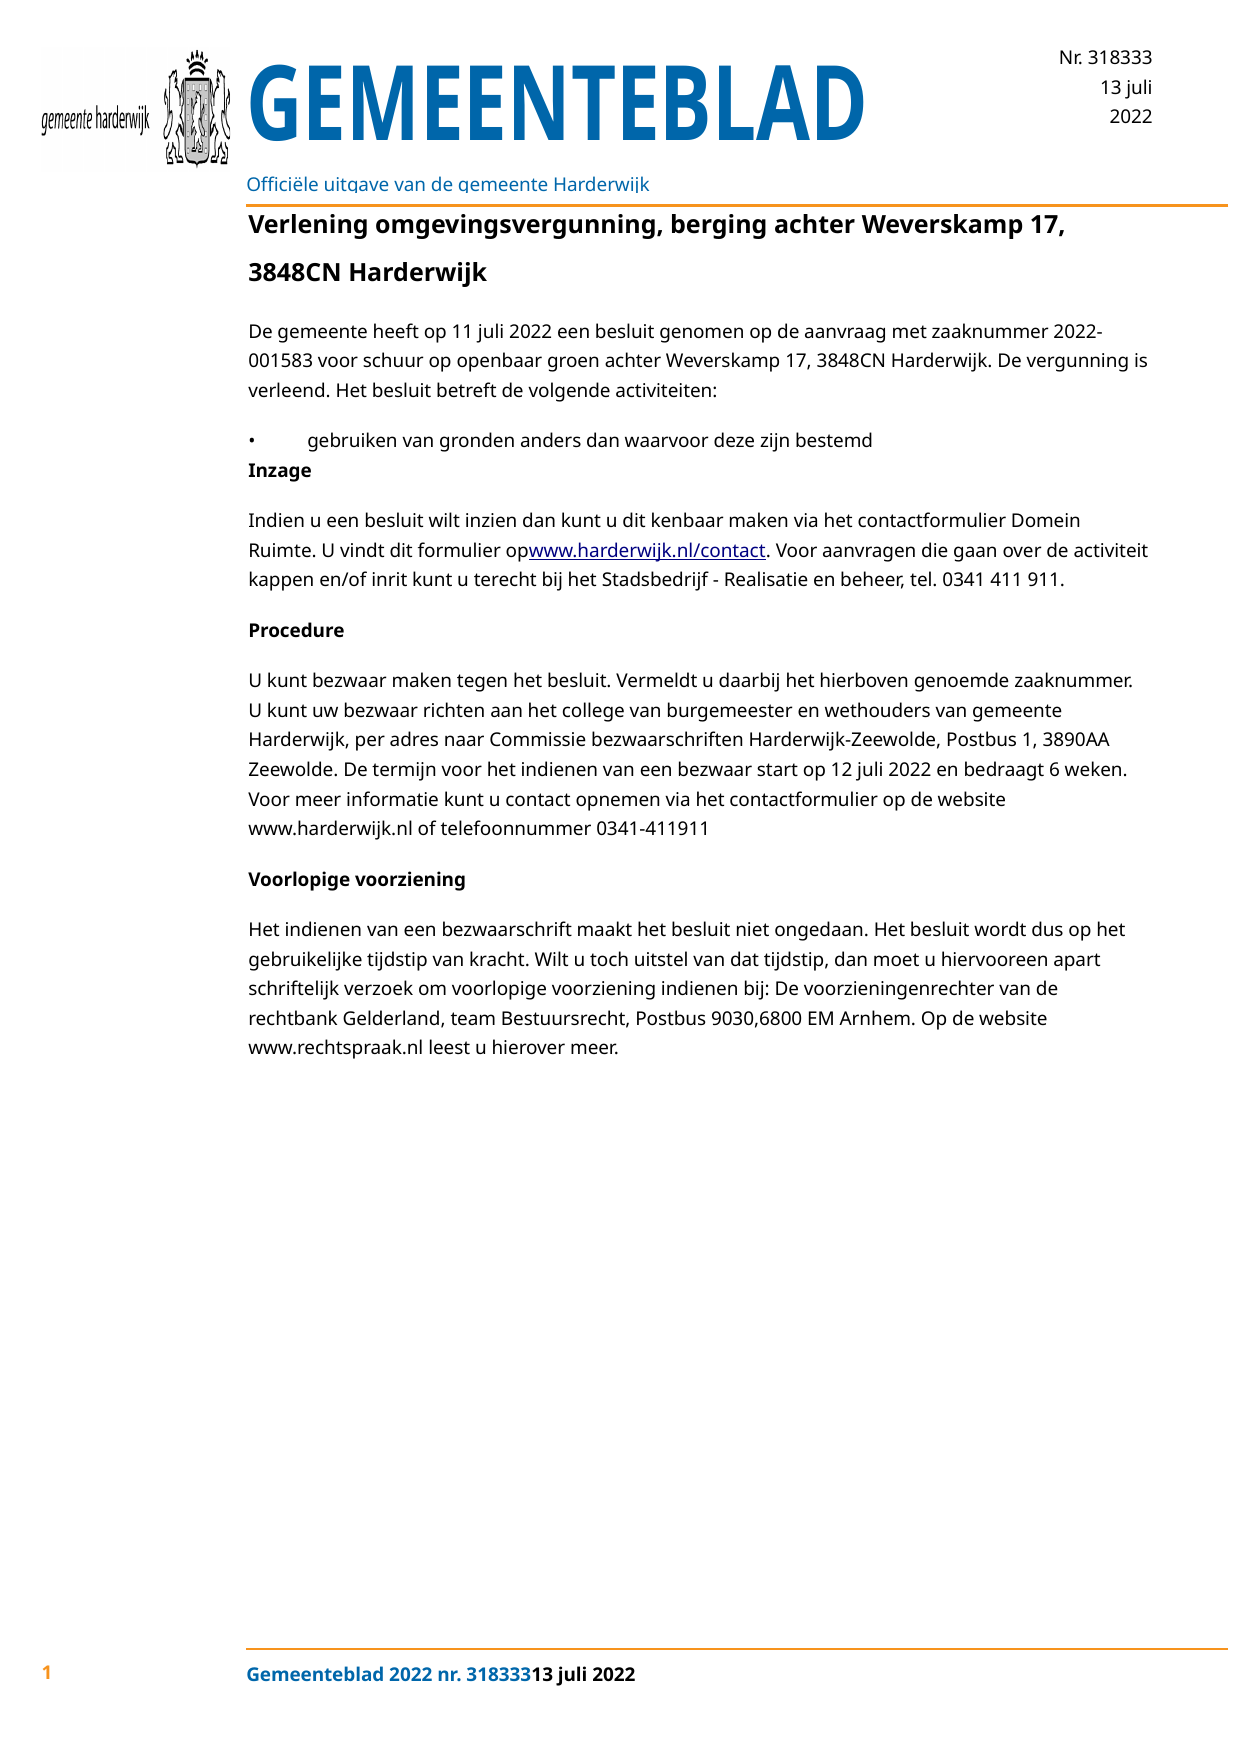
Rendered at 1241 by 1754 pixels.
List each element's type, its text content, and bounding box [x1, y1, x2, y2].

text U kunt bezwaar maken tegen het besluit. Vermeldt u daarbij het hierboven genoemde zaaknummer. U kunt uw bezwaar richten aan het college van burgemeester en wethouders van gemeente Harderwijk, per adres naar Commissie bezwaarschriften Harderwijk-Zeewolde, Postbus 1, 3890AA Zeewolde. De termijn voor het indienen van een bezwaar start op 12 juli 2022 en bedraagt 6 weken. Voor meer informatie kunt u contact opnemen via het contactformulier op de website www.harderwijk.nl of telefoonnummer 0341-411911 [248, 667, 1152, 841]
text Inzage [248, 457, 1152, 483]
text Procedure [248, 617, 1152, 643]
text Het indienen van een bezwaarschrift maakt het besluit niet ongedaan. Het besluit wordt dus op het gebruikelijke tijdstip van kracht. Wilt u toch uitstel van dat tijdstip, dan moet u hiervooreen apart schriftelijk verzoek om voorlopige voorziening indienen bij: De voorzieningenrechter van de rechtbank Gelderland, team Bestuursrecht, Postbus 9030,6800 EM Arnhem. Op de website www.rechtspraak.nl leest u hierover meer. [248, 916, 1152, 1060]
picture [41, 47, 231, 172]
text Indien u een besluit wilt inzien dan kunt u dit kenbaar maken via het contactformulier Domein Ruimte. U vindt dit formulier opwww.harderwijk.nl/contact. Voor aanvragen die gaan over de activiteit kappen en/of inrit kunt u terecht bij het Stadsbedrijf - Realisatie en beheer, tel. 0341 411 911. [248, 507, 1152, 592]
text Voorlopige voorziening [248, 866, 1152, 892]
text Verlening omgevingsvergunning, berging achter Weverskamp 17, 3848CN Harderwijk [248, 207, 1152, 288]
text De gemeente heeft op 11 juli 2022 een besluit genomen op de aanvraag met zaaknummer 2022-001583 voor schuur op openbaar groen achter Weverskamp 17, 3848CN Harderwijk. De vergunning is verleend. Het besluit betreft de volgende activiteiten: [248, 318, 1152, 403]
list gebruiken van gronden anders dan waarvoor deze zijn bestemd [248, 427, 1152, 453]
